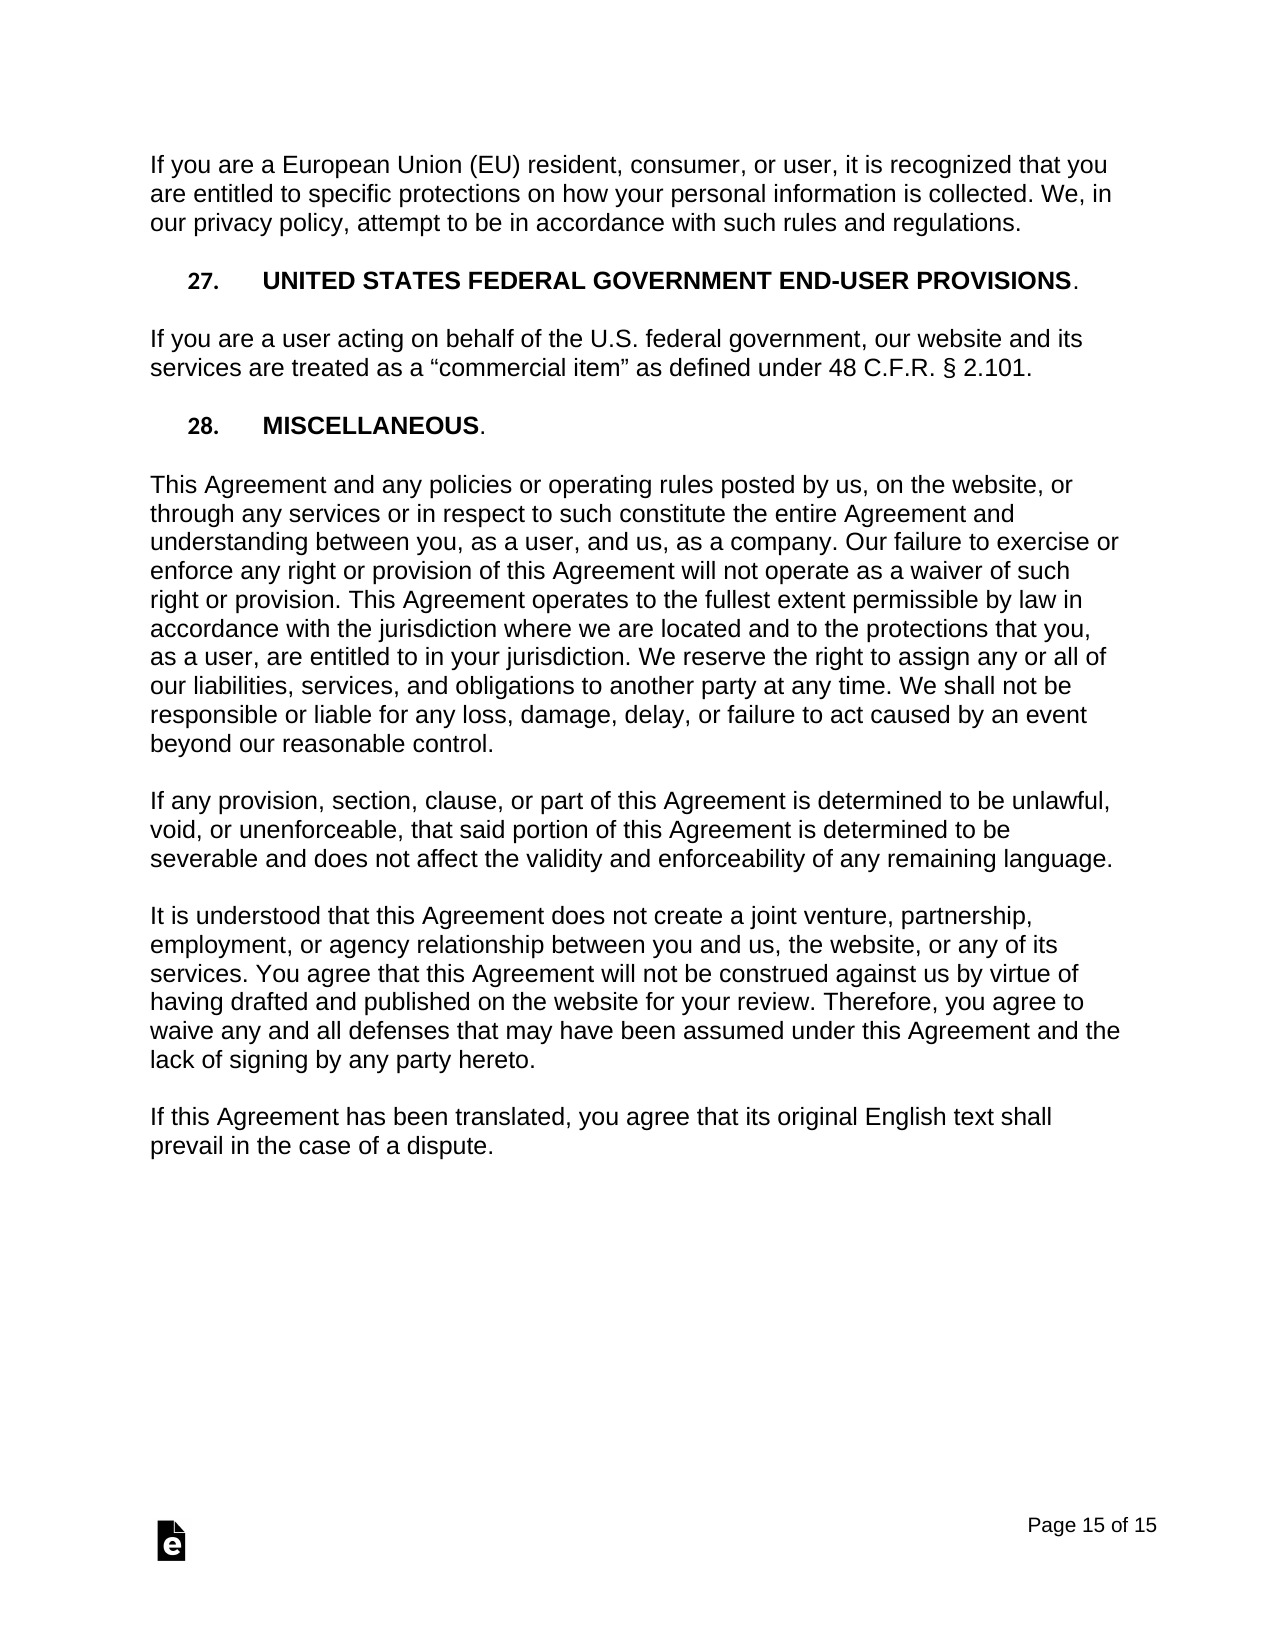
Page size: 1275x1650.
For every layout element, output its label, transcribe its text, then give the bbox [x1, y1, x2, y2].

text It is understood that this Agreement does not create a joint venture, partnership, employment, or agency relationship between you and us, the website, or any of its services. You agree that this Agreement will not be construed against us by virtue of having drafted and published on the website for your review. Therefore, you agree to waive any and all defenses that may have been assumed under this Agreement and the lack of signing by any party hereto. [150, 901, 1125, 1073]
text If you are a European Union (EU) resident, consumer, or user, it is recognized that you are entitled to specific protections on how your personal information is collected. We, in our privacy policy, attempt to be in accordance with such rules and regulations. [150, 150, 1125, 236]
text If you are a user acting on behalf of the U.S. federal government, our website and its services are treated as a “commercial item” as defined under 48 C.F.R. § 2.101. [150, 324, 1125, 382]
list MISCELLANEOUS. [187, 411, 1125, 441]
list UNITED STATES FEDERAL GOVERNMENT END-USER PROVISIONS. [187, 265, 1125, 296]
text If any provision, section, clause, or part of this Agreement is determined to be unlawful, void, or unenforceable, that said portion of this Agreement is determined to be severable and does not affect the validity and enforceability of any remaining language. [150, 786, 1125, 872]
text This Agreement and any policies or operating rules posted by us, on the website, or through any services or in respect to such constitute the entire Agreement and understanding between you, as a user, and us, as a company. Our failure to exercise or enforce any right or provision of this Agreement will not operate as a waiver of such right or provision. This Agreement operates to the fullest extent permissible by law in accordance with the jurisdiction where we are located and to the protections that you, as a user, are entitled to in your jurisdiction. We reserve the right to assign any or all of our liabilities, services, and obligations to another party at any time. We shall not be responsible or liable for any loss, damage, delay, or failure to act caused by an event beyond our reasonable control. [150, 470, 1125, 757]
text If this Agreement has been translated, you agree that its original English text shall prevail in the case of a dispute. [150, 1102, 1125, 1160]
